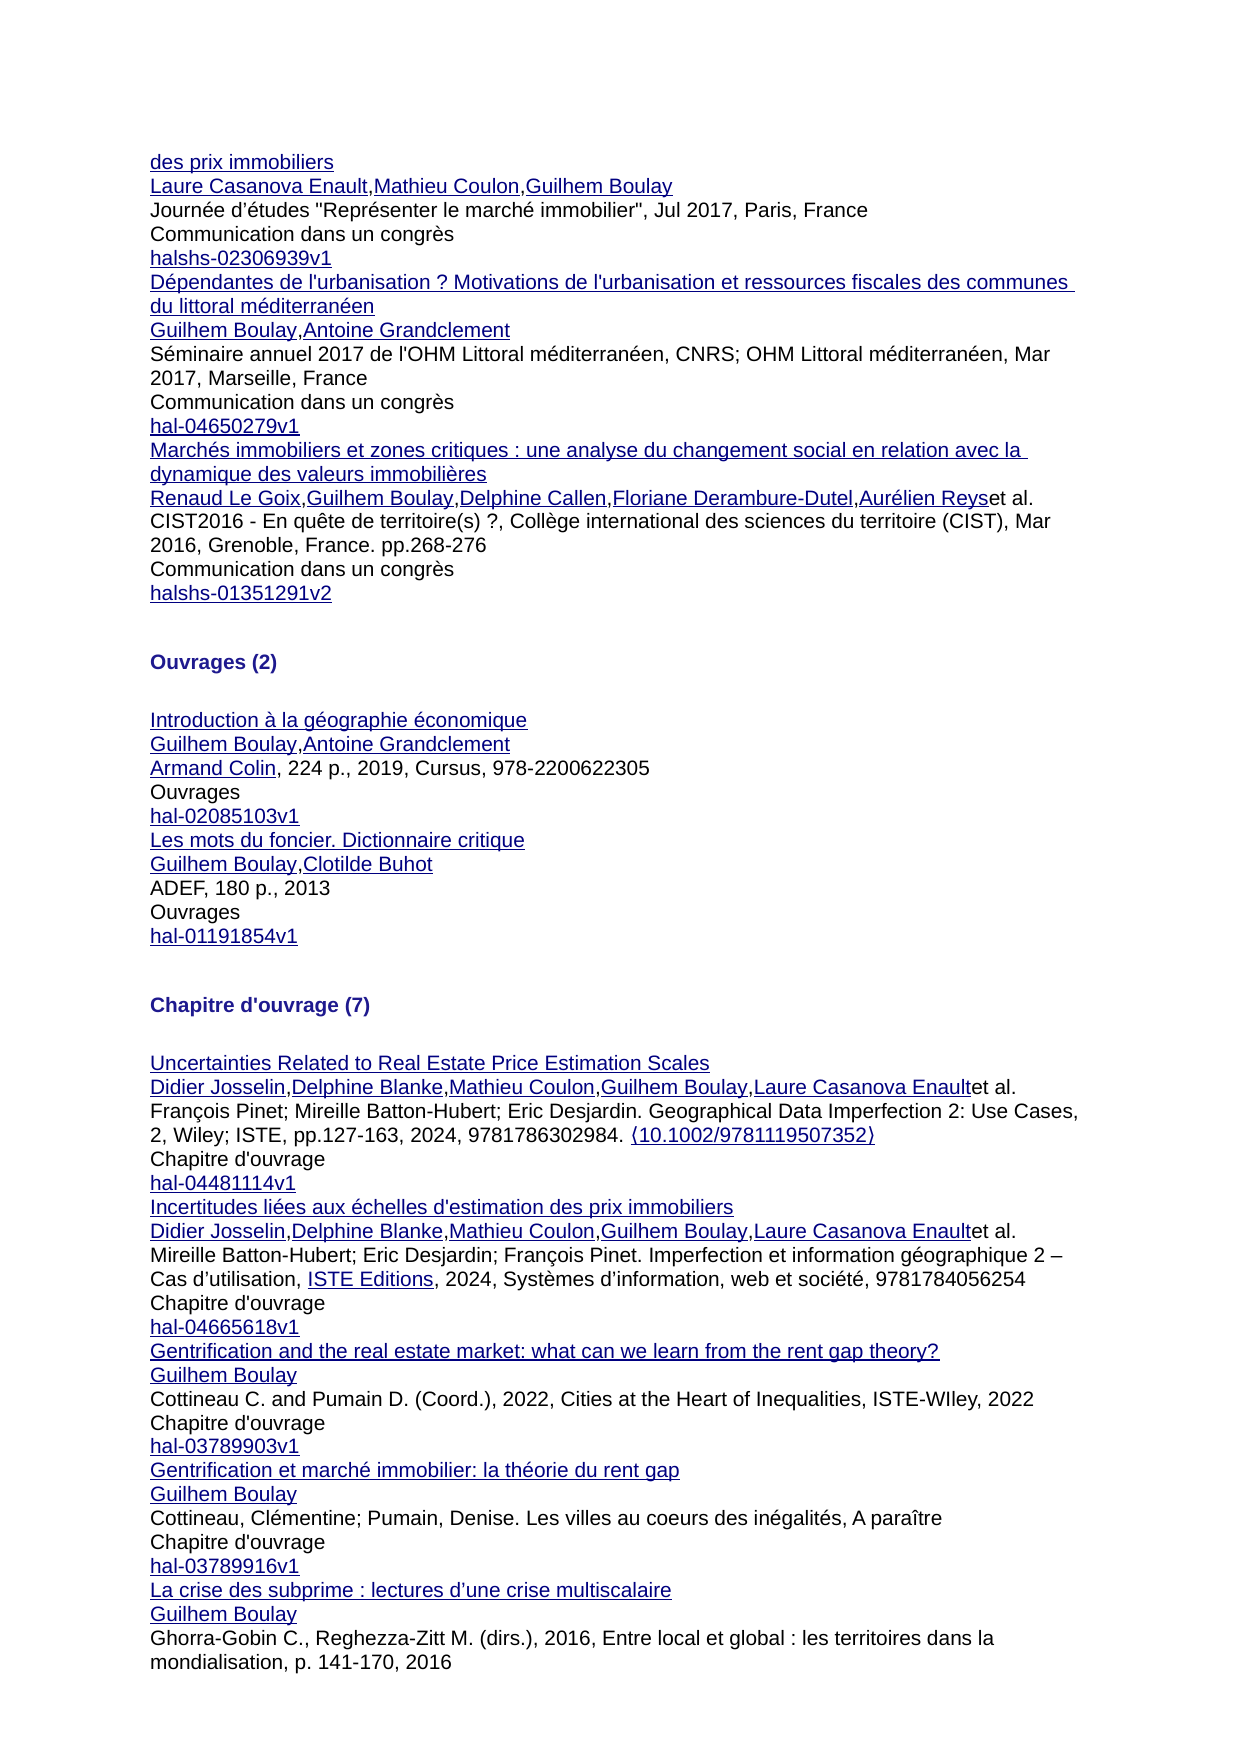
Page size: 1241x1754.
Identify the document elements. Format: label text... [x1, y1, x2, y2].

table_header Uncertainties Related to Real Estate Price Estimation Scales Didier Josselin,Delphine Blanke,Mathieu Coulon,Guilhem Boulay,Laure Casanova Enaultet al. François Pinet; Mireille Batton-Hubert; Eric Desjardin. Geographical Data Imperfection 2: Use Cases, 2, Wiley; ISTE, pp.127-163, 2024, 9781786302984. ⟨10.1002/9781119507352⟩ Chapitre d'ouvrage hal-04481114v1 [150, 1051, 1090, 1195]
table_cell Marchés immobiliers et zones critiques : une analyse du changement social en relation avec la dynamique des valeurs immobilières Renaud Le Goix,Guilhem Boulay,Delphine Callen,Floriane Derambure-Dutel,Aurélien Reyset al. CIST2016 - En quête de territoire(s) ?, Collège international des sciences du territoire (CIST), Mar 2016, Grenoble, France. pp.268-276 Communication dans un congrès halshs-01351291v2 [150, 438, 1090, 605]
subtitle Chapitre d'ouvrage (7) [150, 993, 1090, 1017]
table_cell La crise des subprime : lectures d’une crise multiscalaire Guilhem Boulay Ghorra-Gobin C., Reghezza-Zitt M. (dirs.), 2016, Entre local et global : les territoires dans la mondialisation, p. 141-170, 2016 [150, 1578, 1090, 1674]
table_cell des prix immobiliers Laure Casanova Enault,Mathieu Coulon,Guilhem Boulay Journée d’études "Représenter le marché immobilier", Jul 2017, Paris, France Communication dans un congrès halshs-02306939v1 [150, 150, 1090, 270]
subtitle Ouvrages (2) [150, 650, 1090, 674]
table_cell Les mots du foncier. Dictionnaire critique Guilhem Boulay,Clotilde Buhot ADEF, 180 p., 2013 Ouvrages hal-01191854v1 [150, 828, 1090, 948]
table_cell Gentrification et marché immobilier: la théorie du rent gap Guilhem Boulay Cottineau, Clémentine; Pumain, Denise. Les villes au coeurs des inégalités, A paraître Chapitre d'ouvrage hal-03789916v1 [150, 1458, 1090, 1578]
table_header Introduction à la géographie économique Guilhem Boulay,Antoine Grandclement Armand Colin, 224 p., 2019, Cursus, 978-2200622305 Ouvrages hal-02085103v1 [150, 708, 1090, 828]
table_cell Dépendantes de l'urbanisation ? Motivations de l'urbanisation et ressources fiscales des communes du littoral méditerranéen Guilhem Boulay,Antoine Grandclement Séminaire annuel 2017 de l'OHM Littoral méditerranéen, CNRS; OHM Littoral méditerranéen, Mar 2017, Marseille, France Communication dans un congrès hal-04650279v1 [150, 270, 1090, 437]
table_cell Incertitudes liées aux échelles d'estimation des prix immobiliers Didier Josselin,Delphine Blanke,Mathieu Coulon,Guilhem Boulay,Laure Casanova Enaultet al. Mireille Batton-Hubert; Eric Desjardin; François Pinet. Imperfection et information géographique 2 – Cas d’utilisation, ISTE Editions, 2024, Systèmes d’information, web et société, 9781784056254 Chapitre d'ouvrage hal-04665618v1 [150, 1195, 1090, 1338]
table_cell Gentrification and the real estate market: what can we learn from the rent gap theory? Guilhem Boulay Cottineau C. and Pumain D. (Coord.), 2022, Cities at the Heart of Inequalities, ISTE-WIley, 2022 Chapitre d'ouvrage hal-03789903v1 [150, 1339, 1090, 1458]
